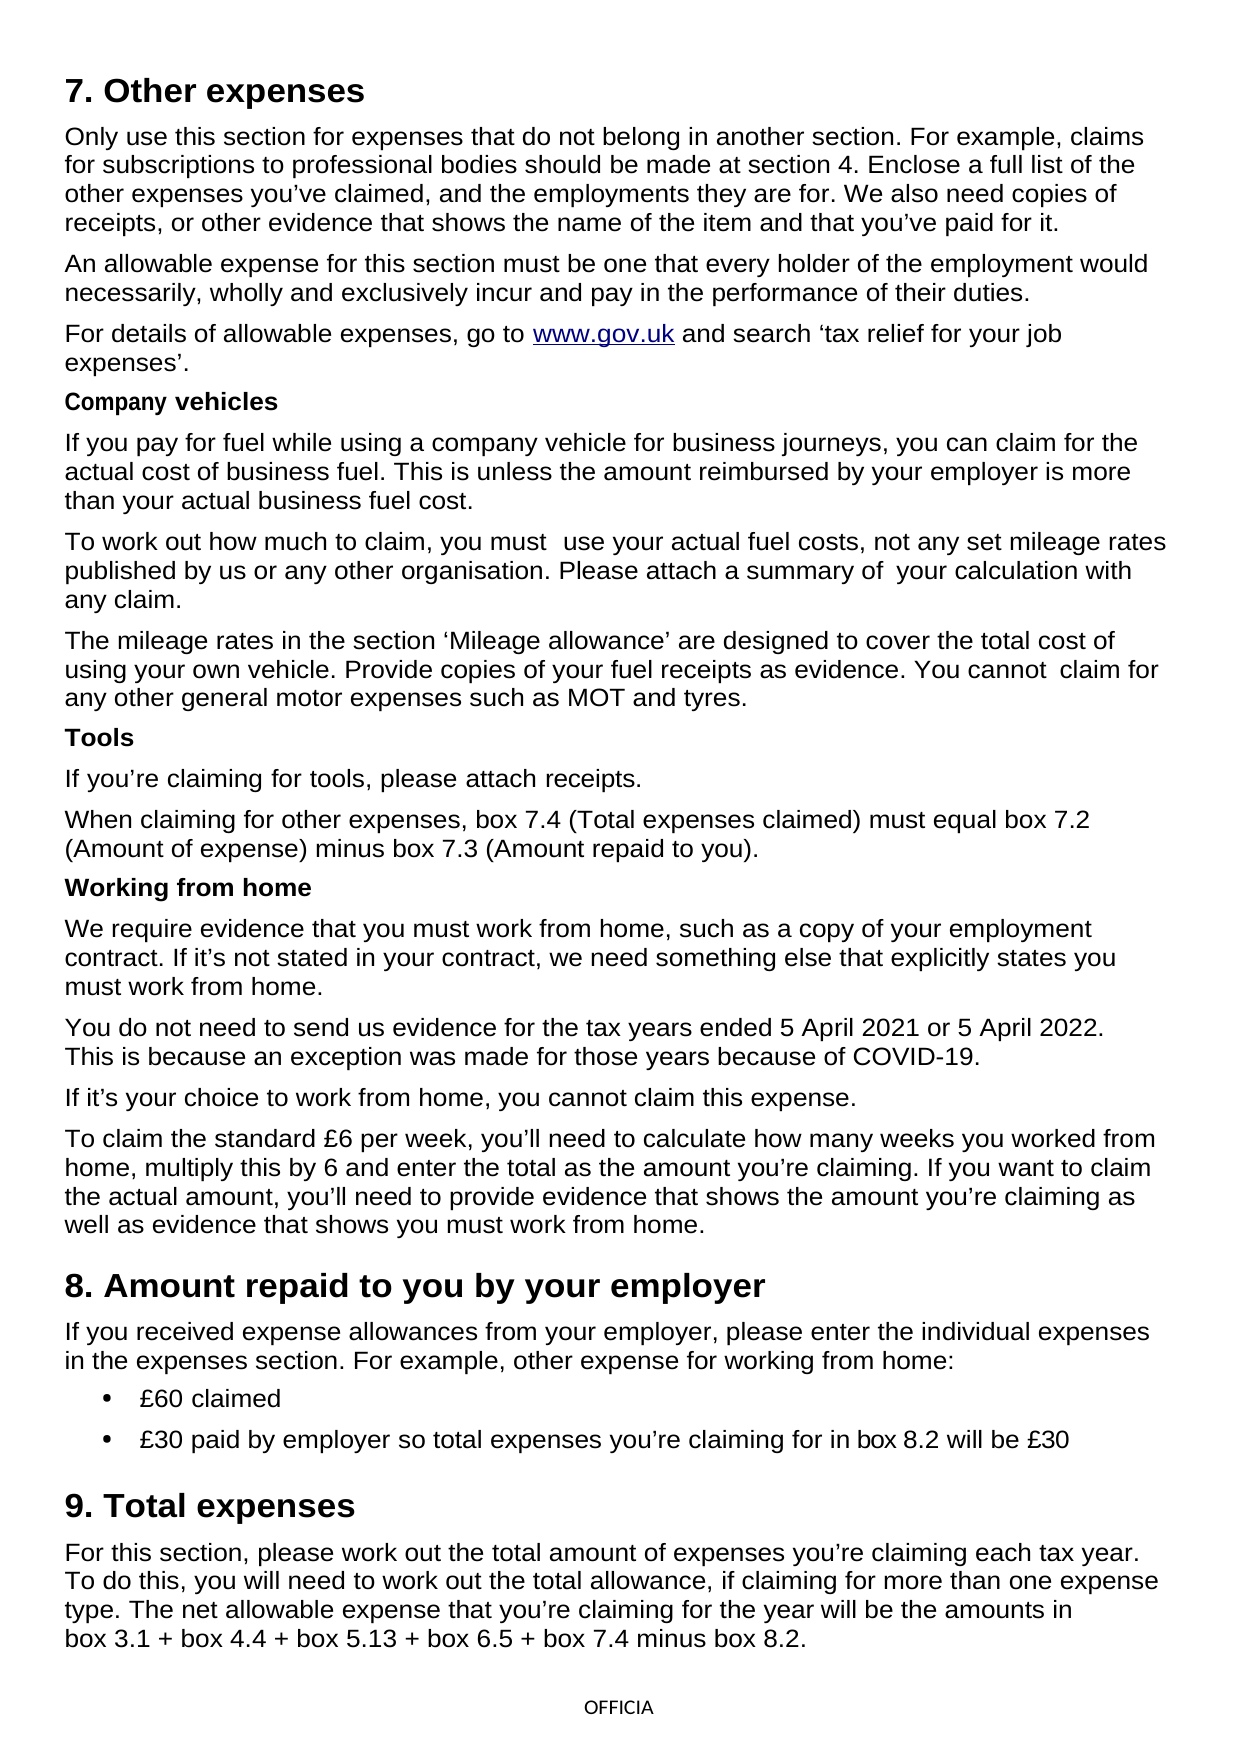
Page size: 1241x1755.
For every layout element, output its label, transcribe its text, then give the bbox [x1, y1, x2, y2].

subtitle 9. Total expenses [64, 1487, 1176, 1525]
text For details of allowable expenses, go to www.gov.uk and search ‘tax relief for your job expenses’. [64, 319, 1176, 377]
text The mileage rates in the section ‘Mileage allowance’ are designed to cover the total cost of using your own vehicle. Provide copies of your fuel receipts as evidence. You cannot claim for any other general motor expenses such as MOT and tyres. [64, 626, 1176, 712]
subtitle 8. Amount repaid to you by your employer [64, 1266, 1176, 1305]
list £30 paid by employer so total expenses you’re claiming for in box 8.2 will be £30 [102, 1421, 1176, 1455]
subtitle Company vehicles [64, 387, 1176, 416]
text If it’s your choice to work from home, you cannot claim this expense. [64, 1083, 1176, 1112]
text Only use this section for expenses that do not belong in another section. For example, claims for subscriptions to professional bodies should be made at section 4. Enclose a full list of the other expenses you’ve claimed, and the employments they are for. We also need copies of receipts, or other evidence that shows the name of the item and that you’ve paid for it. [64, 122, 1176, 237]
text If you pay for fuel while using a company vehicle for business journeys, you can claim for the actual cost of business fuel. This is unless the amount reimbursed by your employer is more than your actual business fuel cost. [64, 428, 1176, 514]
text We require evidence that you must work from home, such as a copy of your employment contract. If it’s not stated in your contract, we need something else that explicitly states you must work from home. [64, 914, 1176, 1000]
text When claiming for other expenses, box 7.4 (Total expenses claimed) must equal box 7.2 (Amount of expense) minus box 7.3 (Amount repaid to you). [64, 805, 1176, 862]
text To claim the standard £6 per week, you’ll need to calculate how many weeks you worked from home, multiply this by 6 and enter the total as the amount you’re claiming. If you want to claim the actual amount, you’ll need to provide evidence that shows the amount you’re claiming as well as evidence that shows you must work from home. [64, 1124, 1176, 1239]
text If you’re claiming for tools, please attach receipts. [64, 764, 1176, 792]
list £60 claimed [102, 1381, 1176, 1415]
text If you received expense allowances from your employer, please enter the individual expenses in the expenses section. For example, other expense for working from home: [64, 1317, 1176, 1375]
text You do not need to send us evidence for the tax years ended 5 April 2021 or 5 April 2022. This is because an exception was made for those years because of COVID-19. [64, 1013, 1176, 1070]
text An allowable expense for this section must be one that every holder of the employment would necessarily, wholly and exclusively incur and pay in the performance of their duties. [64, 249, 1176, 307]
subtitle 7. Other expenses [64, 71, 1176, 109]
text For this section, please work out the total amount of expenses you’re claiming each tax year. To do this, you will need to work out the total allowance, if claiming for more than one expense type. The net allowable expense that you’re claiming for the year will be the amounts in box 3.1 + box 4.4 + box 5.13 + box 6.5 + box 7.4 minus box 8.2. [64, 1537, 1176, 1652]
subtitle Tools [64, 722, 1176, 751]
text To work out how much to claim, you must use your actual fuel costs, not any set mileage rates published by us or any other organisation. Please attach a summary of your calculation with any claim. [64, 527, 1176, 613]
subtitle Working from home [64, 873, 1176, 902]
